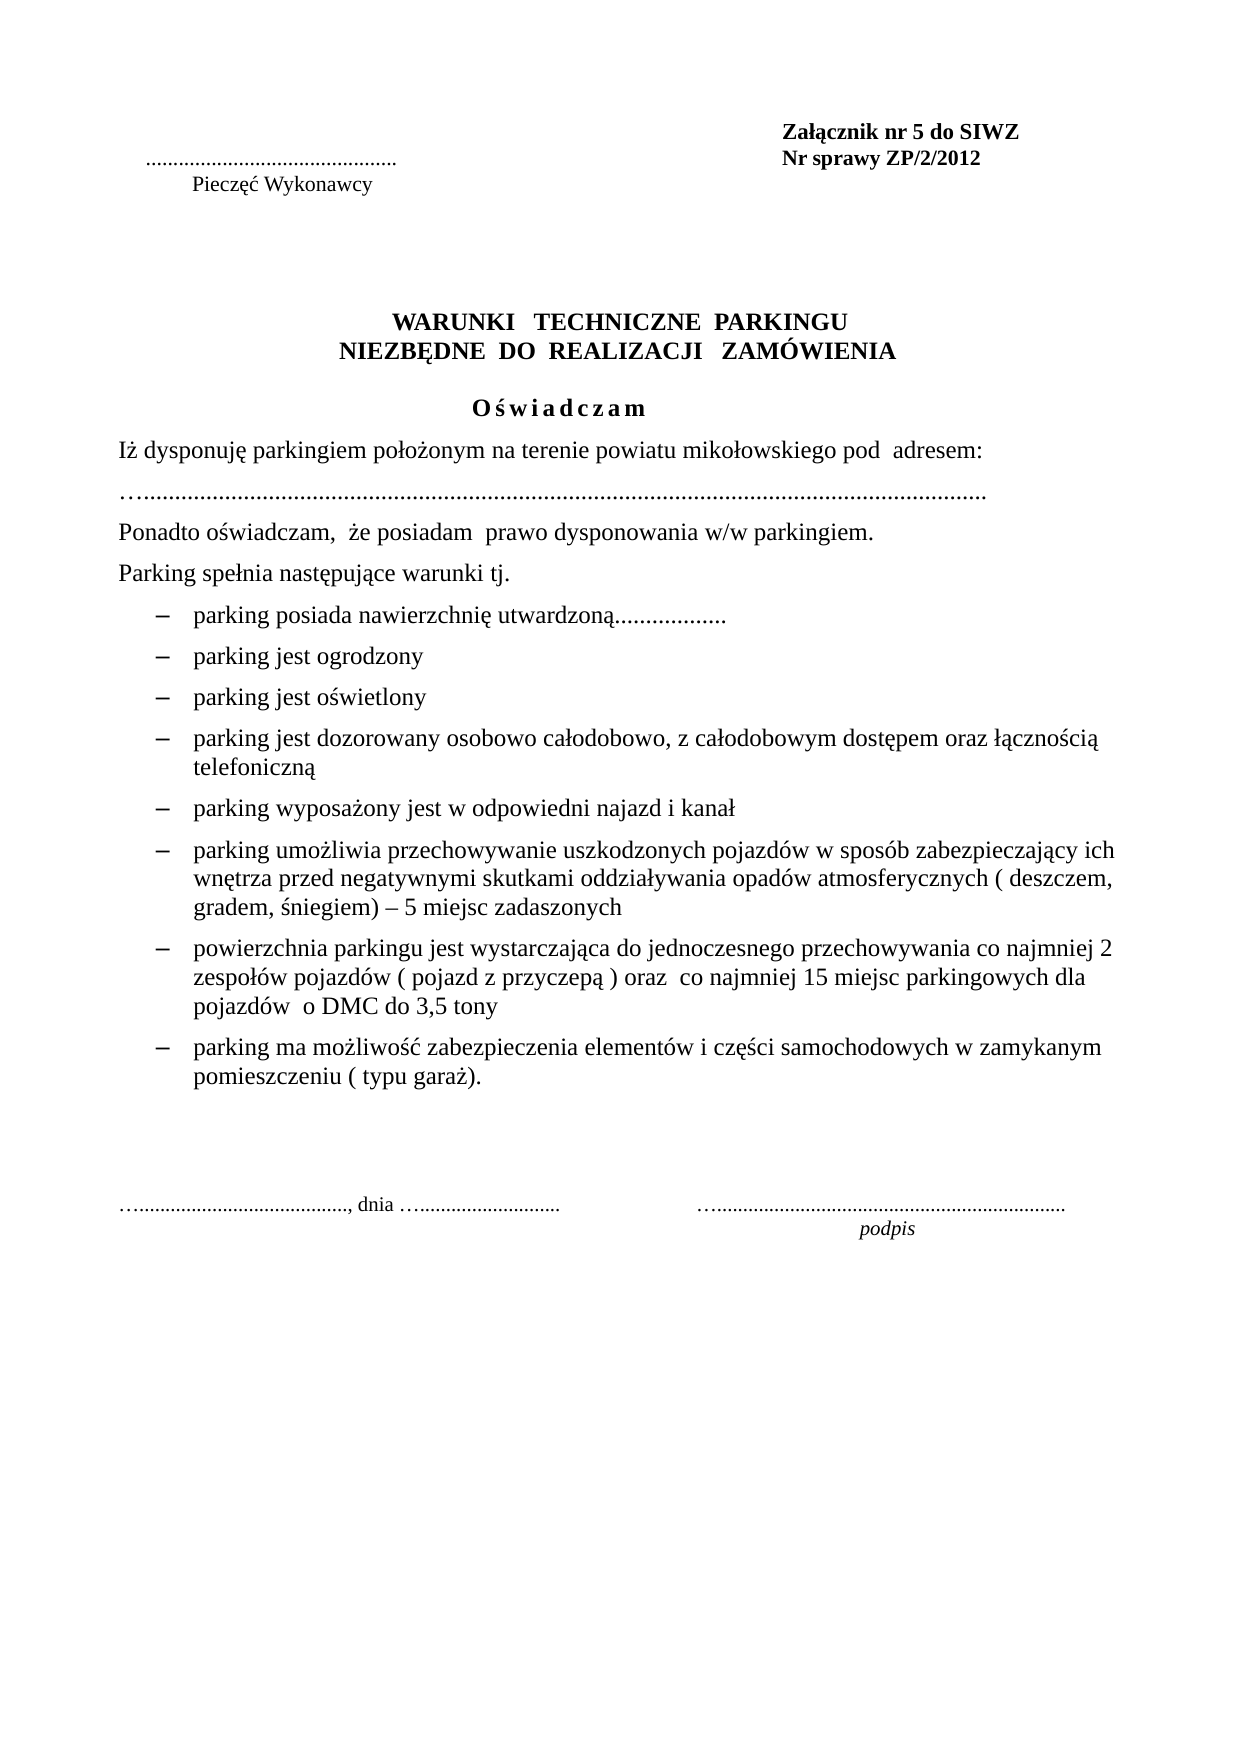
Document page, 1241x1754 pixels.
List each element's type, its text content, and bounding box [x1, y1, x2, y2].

text .............................................. Nr sprawy ZP/2/2012 Pieczęć Wykonawcy [118, 144, 1122, 196]
text NIEZBĘDNE DO REALIZACJI ZAMÓWIENIA [118, 336, 1122, 365]
text Parking spełnia następujące warunki tj. [118, 558, 1122, 587]
list parking jest oświetlony [156, 682, 1122, 711]
text …....................................................................................................................................... [118, 476, 1122, 505]
list parking posiada nawierzchnię utwardzoną.................. [156, 600, 1122, 628]
list powierzchnia parkingu jest wystarczająca do jednoczesnego przechowywania co najmniej 2 zespołów pojazdów ( pojazd z przyczepą ) oraz co najmniej 15 miejsc parkingowych dla pojazdów o DMC do 3,5 tony [156, 933, 1122, 1020]
text Ponadto oświadczam, że posiadam prawo dysponowania w/w parkingiem. [118, 517, 1122, 546]
list parking umożliwia przechowywanie uszkodzonych pojazdów w sposób zabezpieczający ich wnętrza przed negatywnymi skutkami oddziaływania opadów atmosferycznych ( deszczem, gradem, śniegiem) – 5 miejsc zadaszonych [156, 835, 1122, 921]
text Oświadczam [118, 393, 1122, 422]
text WARUNKI TECHNICZNE PARKINGU [118, 307, 1122, 336]
list parking jest dozorowany osobowo całodobowo, z całodobowym dostępem oraz łącznością telefoniczną [156, 723, 1122, 781]
text podpis [118, 1216, 1122, 1239]
text Załącznik nr 5 do SIWZ [118, 118, 1122, 144]
text …........................................, dnia …........................... …................................................................... [118, 1191, 1122, 1216]
list parking ma możliwość zabezpieczenia elementów i części samochodowych w zamykanym pomieszczeniu ( typu garaż). [156, 1032, 1122, 1090]
text Iż dysponuję parkingiem położonym na terenie powiatu mikołowskiego pod adresem: [118, 435, 1122, 463]
list parking wyposażony jest w odpowiedni najazd i kanał [156, 793, 1122, 822]
list parking jest ogrodzony [156, 641, 1122, 670]
